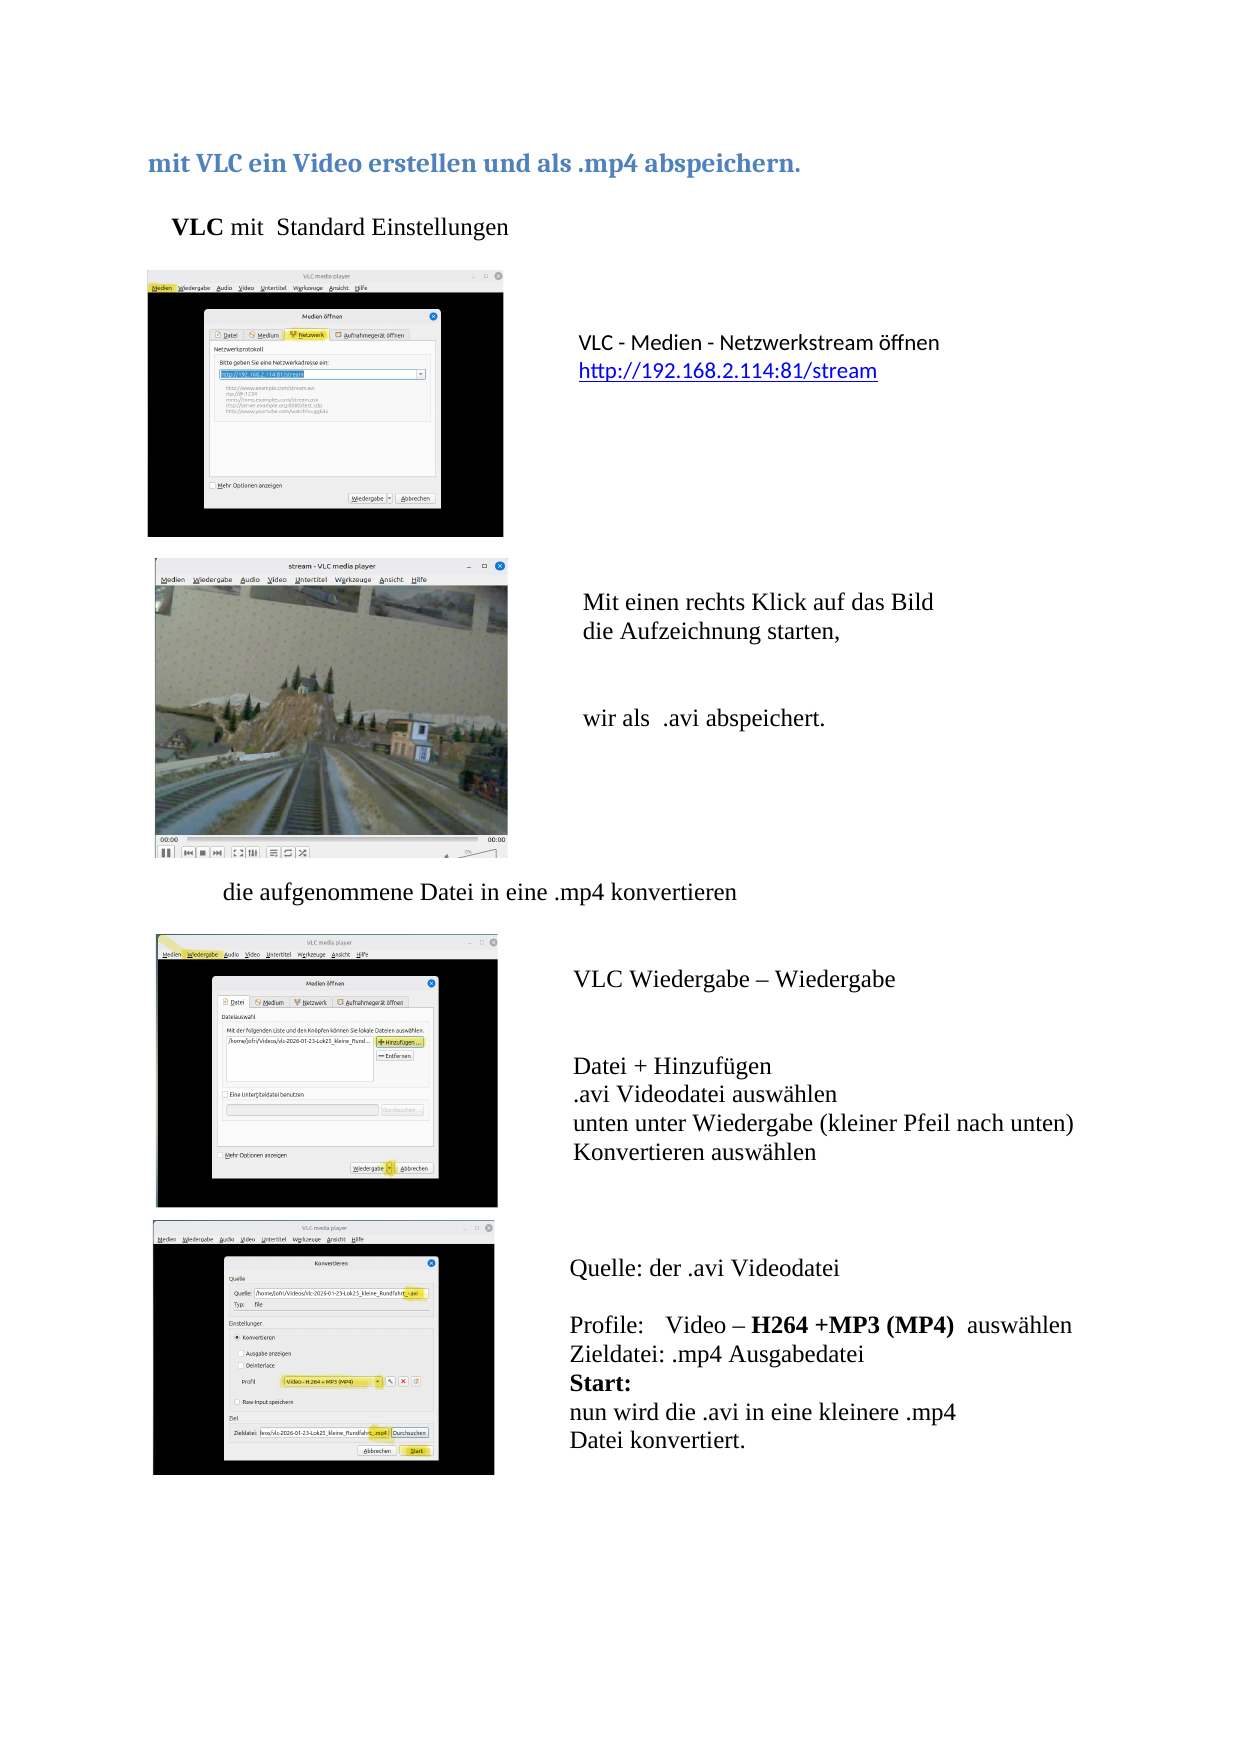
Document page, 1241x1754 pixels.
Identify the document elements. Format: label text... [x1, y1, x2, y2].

text Datei + Hinzufügen .avi Videodatei auswählen unten unter Wiedergabe (kleiner Pfeil nach unten) Konvertieren auswählen [498, 1051, 1078, 1166]
text VLC mit Standard Einstellungen [171, 212, 1078, 241]
text wir als .avi abspeichert. [508, 703, 1078, 732]
text die aufgenommene Datei in eine .mp4 konvertieren [223, 877, 1078, 905]
text Quelle: der .avi Videodatei Profile: Video – H264 +MP3 (MP4) auswählen Zieldatei: .mp4 Ausgabedatei Start: nun wird die .avi in eine kleinere .mp4 Datei konvertiert. [495, 1224, 1078, 1454]
text Mit einen rechts Klick auf das Bild die Aufzeichnung starten, [508, 587, 1078, 645]
subtitle mit VLC ein Video erstellen und als .mp4 abspeichern. [148, 148, 1078, 179]
text VLC - Medien - Netzwerkstream öffnen http://192.168.2.114:81/stream [504, 299, 1078, 384]
text VLC Wiedergabe – Wiedergabe [498, 964, 1078, 992]
